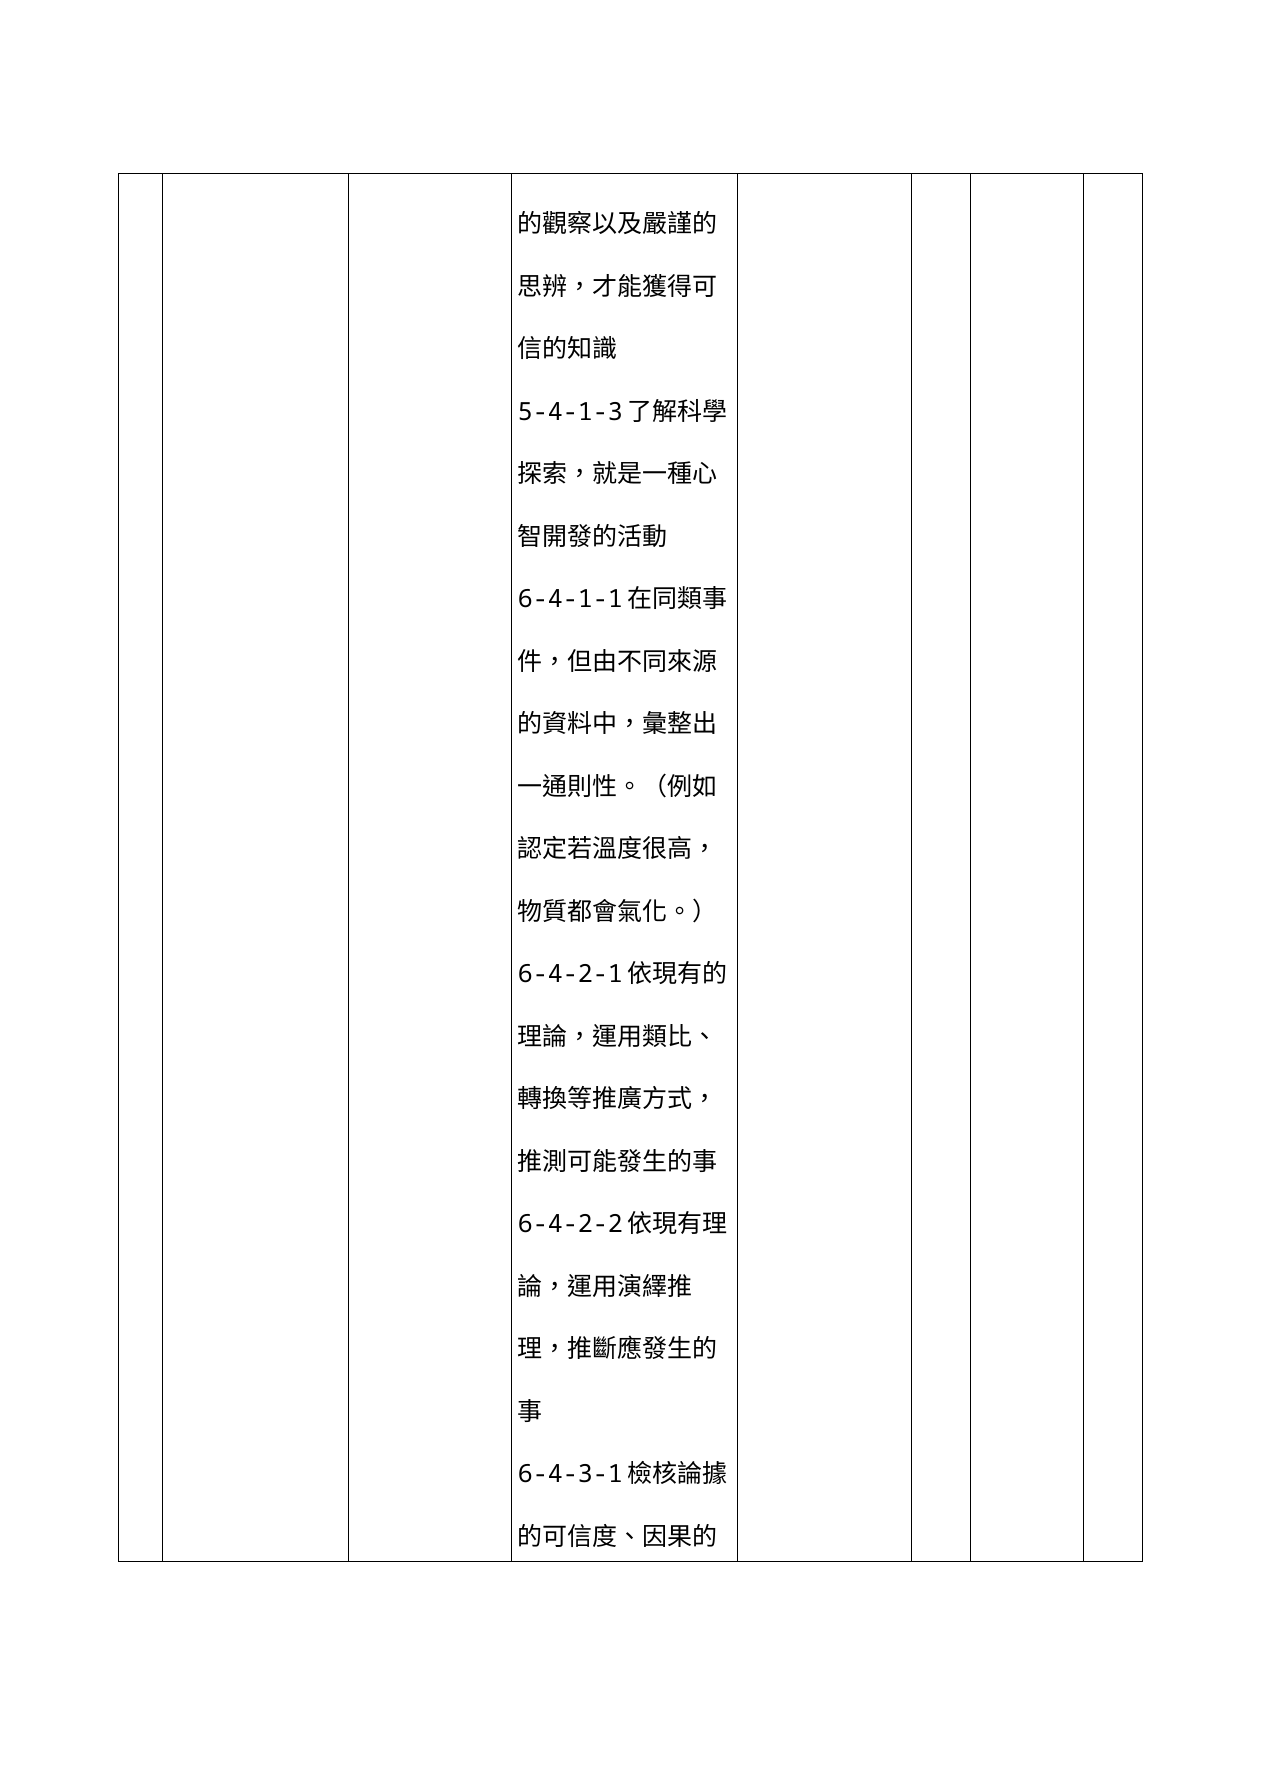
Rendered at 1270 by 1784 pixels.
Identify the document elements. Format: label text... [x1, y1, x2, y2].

table_cell [738, 174, 911, 1561]
table_cell 的觀察以及嚴謹的思辨，才能獲得可信的知識 5-4-1-3了解科學探索，就是一種心智開發的活動 6-4-1-1在同類事件，但由不同來源的資料中，彙整出一通則性。（例如認定若溫度很高，物質都會氣化。） 6-4-2-1依現有的理論，運用類比、轉換等推廣方式，推測可能發生的事 6-4-2-2依現有理論，運用演繹推理，推斷應發生的事 6-4-3-1檢核論據的可信度、因果的 [512, 174, 737, 1561]
table_cell [971, 174, 1083, 1561]
table_cell [349, 174, 511, 1561]
table_cell [1084, 174, 1142, 1561]
table_cell [119, 174, 162, 1561]
table_cell [163, 174, 348, 1561]
table_cell [912, 174, 970, 1561]
